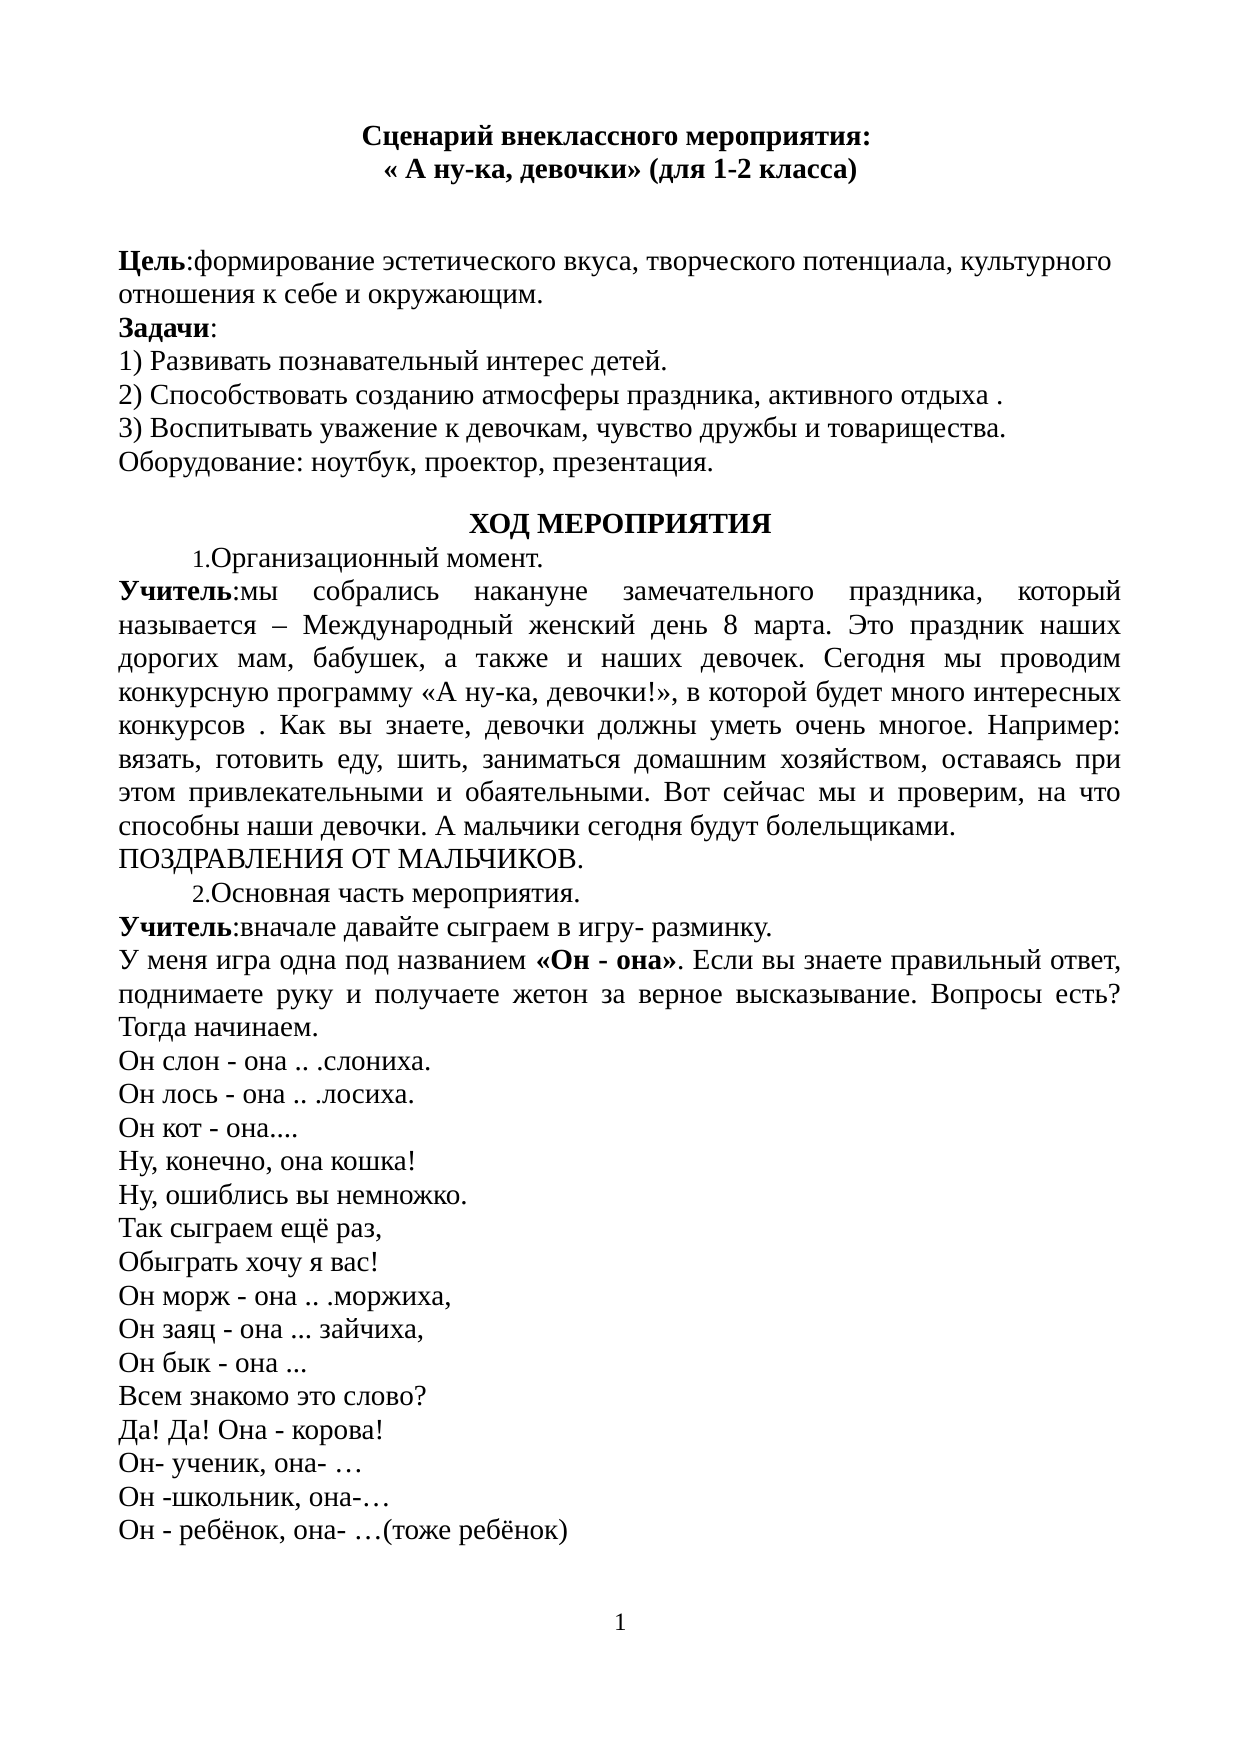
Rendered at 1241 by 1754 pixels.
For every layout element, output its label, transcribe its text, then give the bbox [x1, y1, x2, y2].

list Организационный момент. [118, 540, 1122, 573]
list Основная часть мероприятия. [118, 875, 1122, 909]
text Оборудование: ноутбук, проектор, презентация. [118, 444, 1122, 477]
text Он - ребёнок, она- …(тоже ребёнок) [118, 1512, 1122, 1546]
text 2) Способствовать созданию атмосферы праздника, активного отдыха . [118, 377, 1122, 410]
text Ну, ошиблись вы немножко. [118, 1177, 1122, 1211]
text Он заяц - она ... зайчиха, [118, 1311, 1122, 1345]
text Он бык - она ... [118, 1345, 1122, 1378]
text « А ну-ка, девочки» (для 1-2 класса) [118, 152, 1122, 185]
text Ну, конечно, она кошка! [118, 1143, 1122, 1177]
text 3) Воспитывать уважение к девочкам, чувство дружбы и товарищества. [118, 410, 1122, 444]
text Он слон - она .. .слониха. [118, 1043, 1122, 1076]
text Так сыграем ещё раз, [118, 1211, 1122, 1244]
text Он лось - она .. .лосиха. [118, 1076, 1122, 1110]
text Всем знакомо это слово? [118, 1378, 1122, 1412]
text У меня игра одна под названием «Он - она». Если вы знаете правильный ответ, поднимаете руку и получаете жетон за верное высказывание. Вопросы есть? Тогда начинаем. [118, 942, 1122, 1043]
text Он кот - она.... [118, 1110, 1122, 1143]
text Задачи: [118, 310, 1122, 343]
text Он- ученик, она- … [118, 1445, 1122, 1479]
text Учитель:вначале давайте сыграем в игру- разминку. [118, 909, 1122, 942]
text Он морж - она .. .моржиха, [118, 1278, 1122, 1311]
text 1) Развивать познавательный интерес детей. [118, 343, 1122, 377]
text ПОЗДРАВЛЕНИЯ ОТ МАЛЬЧИКОВ. [118, 842, 1122, 875]
text Он -школьник, она-… [118, 1479, 1122, 1512]
text Да! Да! Она - корова! [118, 1412, 1122, 1445]
text Сценарий внеклассного мероприятия: [118, 118, 1122, 152]
text ХОД МЕРОПРИЯТИЯ [118, 506, 1122, 540]
text Цель:формирование эстетического вкуса, творческого потенциала, культурного отношения к себе и окружающим. [118, 243, 1122, 310]
text Обыграть хочу я вас! [118, 1244, 1122, 1278]
text Учитель:мы собрались накануне замечательного праздника, который называется – Международный женский день 8 марта. Это праздник наших дорогих мам, бабушек, а также и наших девочек. Сегодня мы проводим конкурсную программу «А ну-ка, девочки!», в которой будет много интересных конкурсов . Как вы знаете, девочки должны уметь очень многое. Например: вязать, готовить еду, шить, заниматься домашним хозяйством, оставаясь при этом привлекательными и обаятельными. Вот сейчас мы и проверим, на что способны наши девочки. А мальчики сегодня будут болельщиками. [118, 573, 1122, 842]
